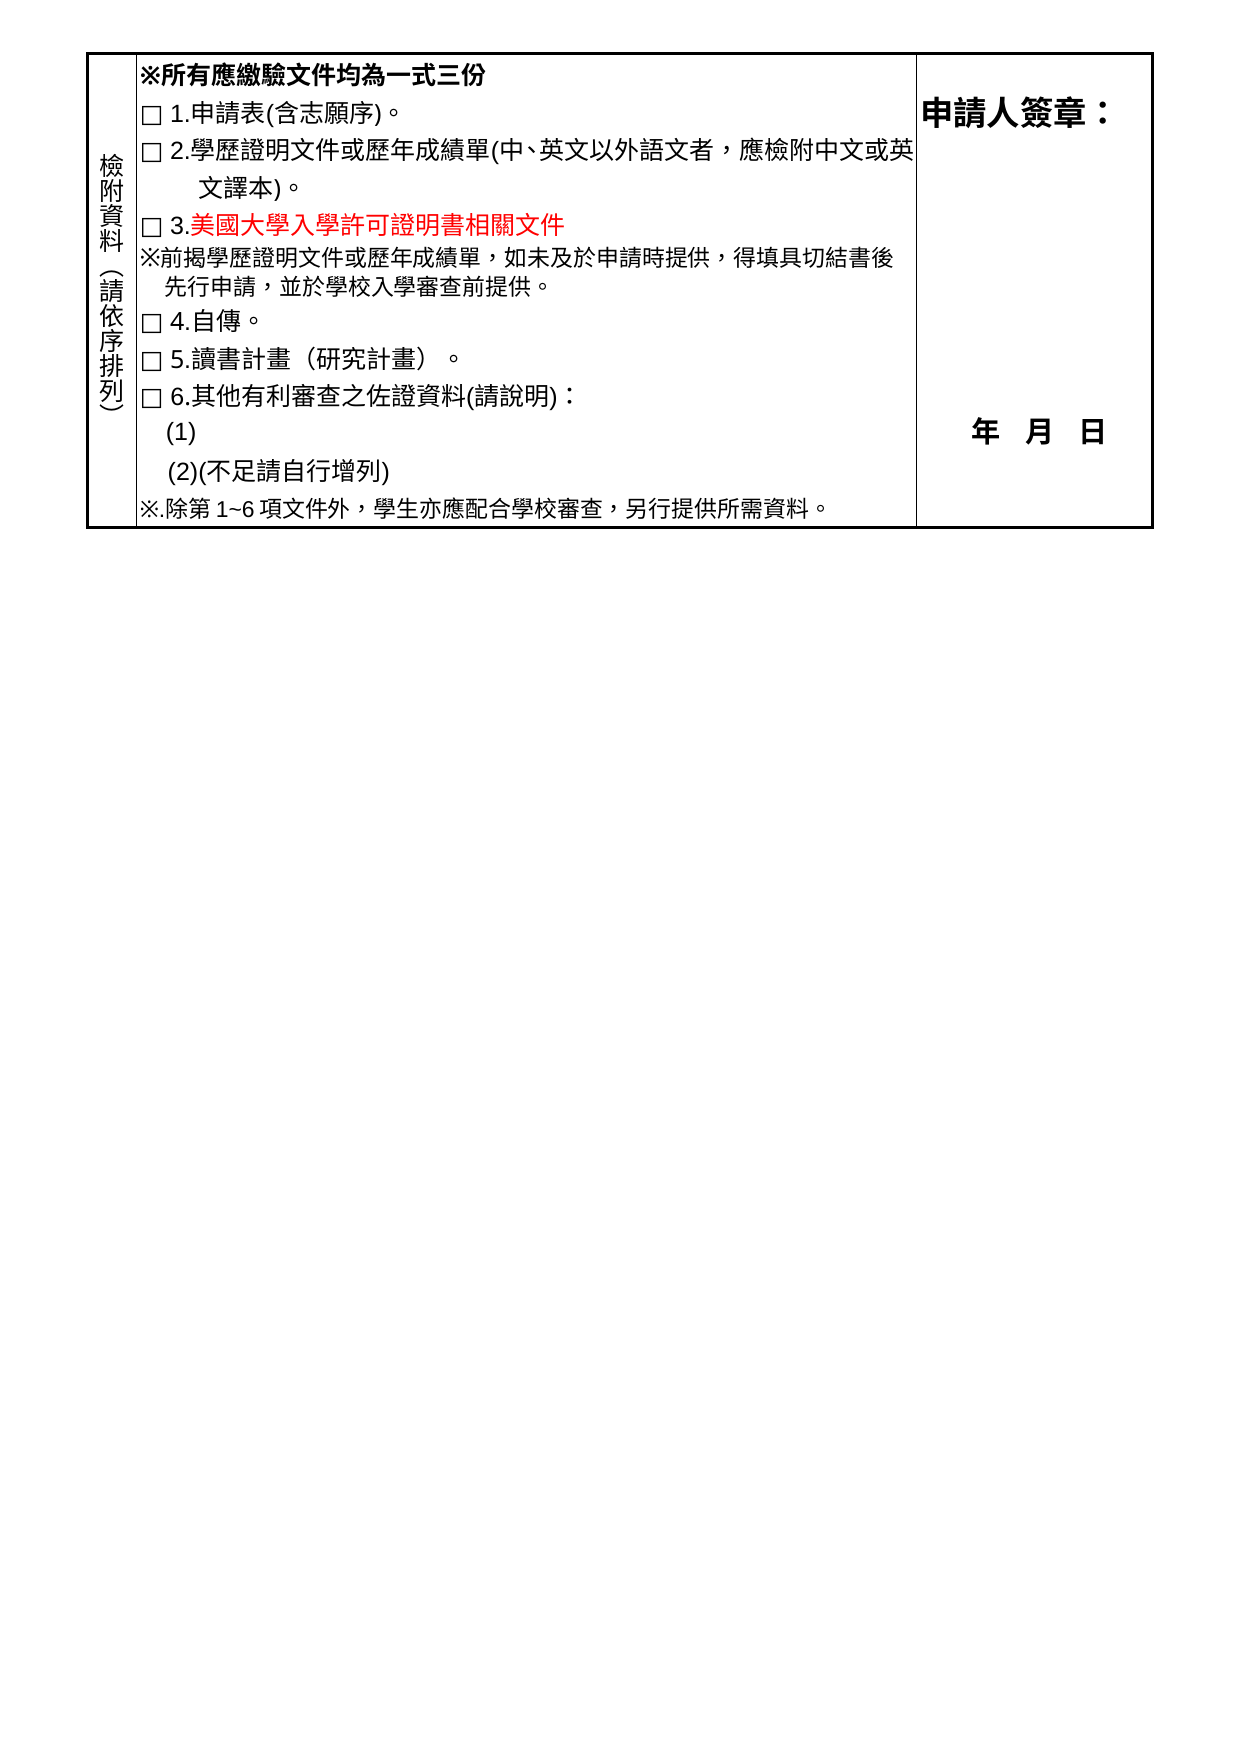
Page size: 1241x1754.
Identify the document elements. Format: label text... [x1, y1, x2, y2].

table_cell ※所有應繳驗文件均為一式三份 □ 1.申請表(含志願序)。 □ 2.學歷證明文件或歷年成績單(中、英文以外語文者，應檢附中文或英文譯本)。 □ 3.美國大學入學許可證明書相關文件 ※前揭學歷證明文件或歷年成績單，如未及於申請時提供，得填具切結書後先行申請，並於學校入學審查前提供。 □ 4.自傳。 □ 5.讀書計畫（研究計畫）。 □ 6.其他有利審查之佐證資料(請說明)： (1) (2)(不足請自行增列) ※.除第1~6項文件外，學生亦應配合學校審查，另行提供所需資料。 [137, 55, 916, 526]
table_cell 檢附資料（請依序排列） [89, 55, 136, 526]
table_cell 申請人簽章： 年 月 日 [917, 55, 1151, 526]
